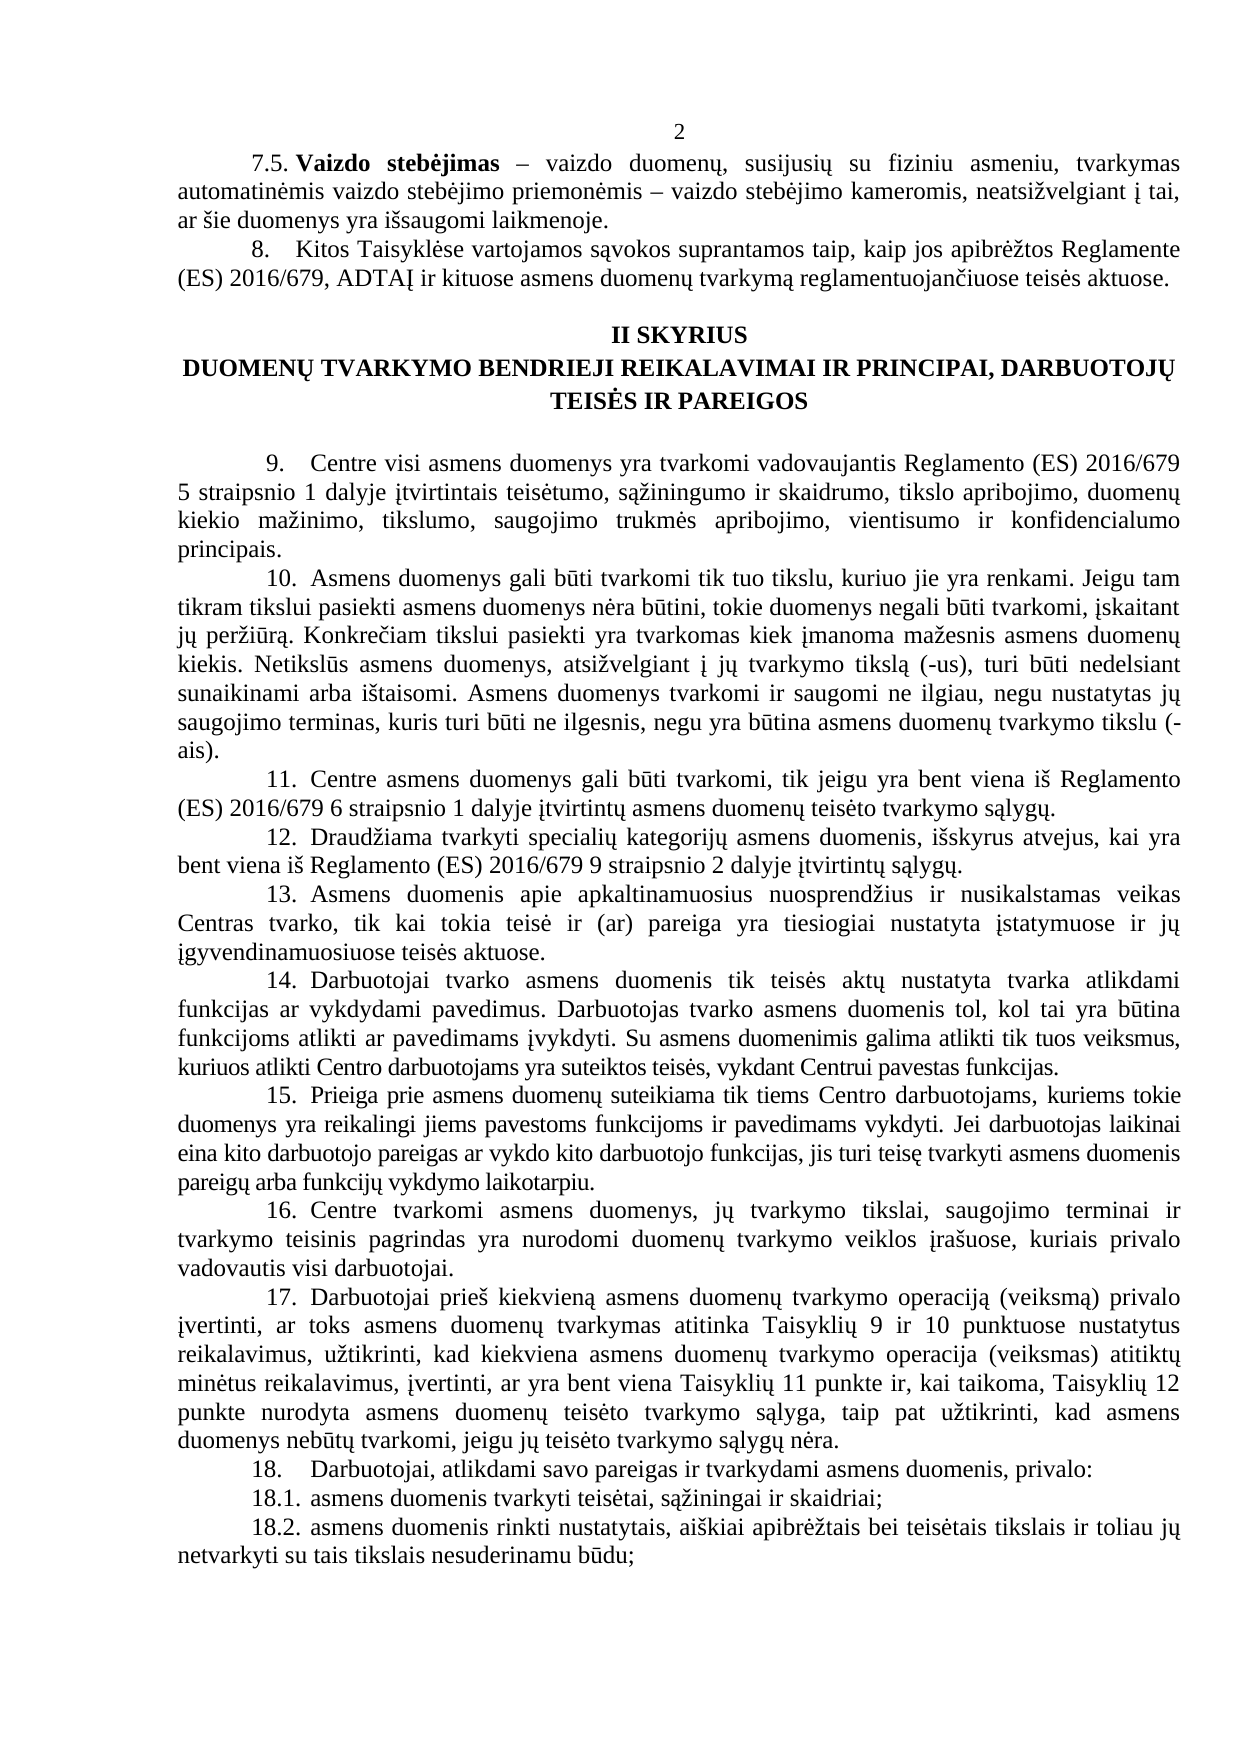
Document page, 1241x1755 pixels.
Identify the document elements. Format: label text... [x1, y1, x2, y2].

text 15. Prieiga prie asmens duomenų suteikiama tik tiems Centro darbuotojams, kuriems tokie duomenys yra reikalingi jiems pavestoms funkcijoms ir pavedimams vykdyti. Jei darbuotojas laikinai eina kito darbuotojo pareigas ar vykdo kito darbuotojo funkcijas, jis turi teisę tvarkyti asmens duomenis pareigų arba funkcijų vykdymo laikotarpiu. [177, 1080, 1181, 1195]
text 16. Centre tvarkomi asmens duomenys, jų tvarkymo tikslai, saugojimo terminai ir tvarkymo teisinis pagrindas yra nurodomi duomenų tvarkymo veiklos įrašuose, kuriais privalo vadovautis visi darbuotojai. [177, 1195, 1181, 1282]
text DUOMENŲ TVARKYMO bendrieji reikalavimai ir principai, DARBUOTOJŲ TEISĖS IR PAREIGOS [177, 353, 1181, 415]
text 9. Centre visi asmens duomenys yra tvarkomi vadovaujantis Reglamento (ES) 2016/679 5 straipsnio 1 dalyje įtvirtintais teisėtumo, sąžiningumo ir skaidrumo, tikslo apribojimo, duomenų kiekio mažinimo, tikslumo, saugojimo trukmės apribojimo, vientisumo ir konfidencialumo principais. [177, 448, 1181, 563]
text 18. Darbuotojai, atlikdami savo pareigas ir tvarkydami asmens duomenis, privalo: [177, 1454, 1181, 1483]
text 13. Asmens duomenis apie apkaltinamuosius nuosprendžius ir nusikalstamas veikas Centras tvarko, tik kai tokia teisė ir (ar) pareiga yra tiesiogiai nustatyta įstatymuose ir jų įgyvendinamuosiuose teisės aktuose. [177, 879, 1181, 965]
text 18.1. asmens duomenis tvarkyti teisėtai, sąžiningai ir skaidriai; [177, 1483, 1181, 1512]
text 11. Centre asmens duomenys gali būti tvarkomi, tik jeigu yra bent viena iš Reglamento (ES) 2016/679 6 straipsnio 1 dalyje įtvirtintų asmens duomenų teisėto tvarkymo sąlygų. [177, 764, 1181, 822]
text 14. Darbuotojai tvarko asmens duomenis tik teisės aktų nustatyta tvarka atlikdami funkcijas ar vykdydami pavedimus. Darbuotojas tvarko asmens duomenis tol, kol tai yra būtina funkcijoms atlikti ar pavedimams įvykdyti. Su asmens duomenimis galima atlikti tik tuos veiksmus, kuriuos atlikti Centro darbuotojams yra suteiktos teisės, vykdant Centrui pavestas funkcijas. [177, 965, 1181, 1080]
text 17. Darbuotojai prieš kiekvieną asmens duomenų tvarkymo operaciją (veiksmą) privalo įvertinti, ar toks asmens duomenų tvarkymas atitinka Taisyklių 9 ir 10 punktuose nustatytus reikalavimus, užtikrinti, kad kiekviena asmens duomenų tvarkymo operacija (veiksmas) atitiktų minėtus reikalavimus, įvertinti, ar yra bent viena Taisyklių 11 punkte ir, kai taikoma, Taisyklių 12 punkte nurodyta asmens duomenų teisėto tvarkymo sąlyga, taip pat užtikrinti, kad asmens duomenys nebūtų tvarkomi, jeigu jų teisėto tvarkymo sąlygų nėra. [177, 1282, 1181, 1454]
text 10. Asmens duomenys gali būti tvarkomi tik tuo tikslu, kuriuo jie yra renkami. Jeigu tam tikram tikslui pasiekti asmens duomenys nėra būtini, tokie duomenys negali būti tvarkomi, įskaitant jų peržiūrą. Konkrečiam tikslui pasiekti yra tvarkomas kiek įmanoma mažesnis asmens duomenų kiekis. Netikslūs asmens duomenys, atsižvelgiant į jų tvarkymo tikslą (-us), turi būti nedelsiant sunaikinami arba ištaisomi. Asmens duomenys tvarkomi ir saugomi ne ilgiau, negu nustatytas jų saugojimo terminas, kuris turi būti ne ilgesnis, negu yra būtina asmens duomenų tvarkymo tikslu (-ais). [177, 563, 1181, 764]
text II SKYRIUS [177, 320, 1181, 349]
text 7.5. Vaizdo stebėjimas – vaizdo duomenų, susijusių su fiziniu asmeniu, tvarkymas automatinėmis vaizdo stebėjimo priemonėmis – vaizdo stebėjimo kameromis, neatsižvelgiant į tai, ar šie duomenys yra išsaugomi laikmenoje. [177, 148, 1181, 234]
text 18.2. asmens duomenis rinkti nustatytais, aiškiai apibrėžtais bei teisėtais tikslais ir toliau jų netvarkyti su tais tikslais nesuderinamu būdu; [177, 1512, 1181, 1569]
text 8. Kitos Taisyklėse vartojamos sąvokos suprantamos taip, kaip jos apibrėžtos Reglamente (ES) 2016/679, ADTAĮ ir kituose asmens duomenų tvarkymą reglamentuojančiuose teisės aktuose. [177, 234, 1181, 291]
text 12. Draudžiama tvarkyti specialių kategorijų asmens duomenis, išskyrus atvejus, kai yra bent viena iš Reglamento (ES) 2016/679 9 straipsnio 2 dalyje įtvirtintų sąlygų. [177, 822, 1181, 879]
